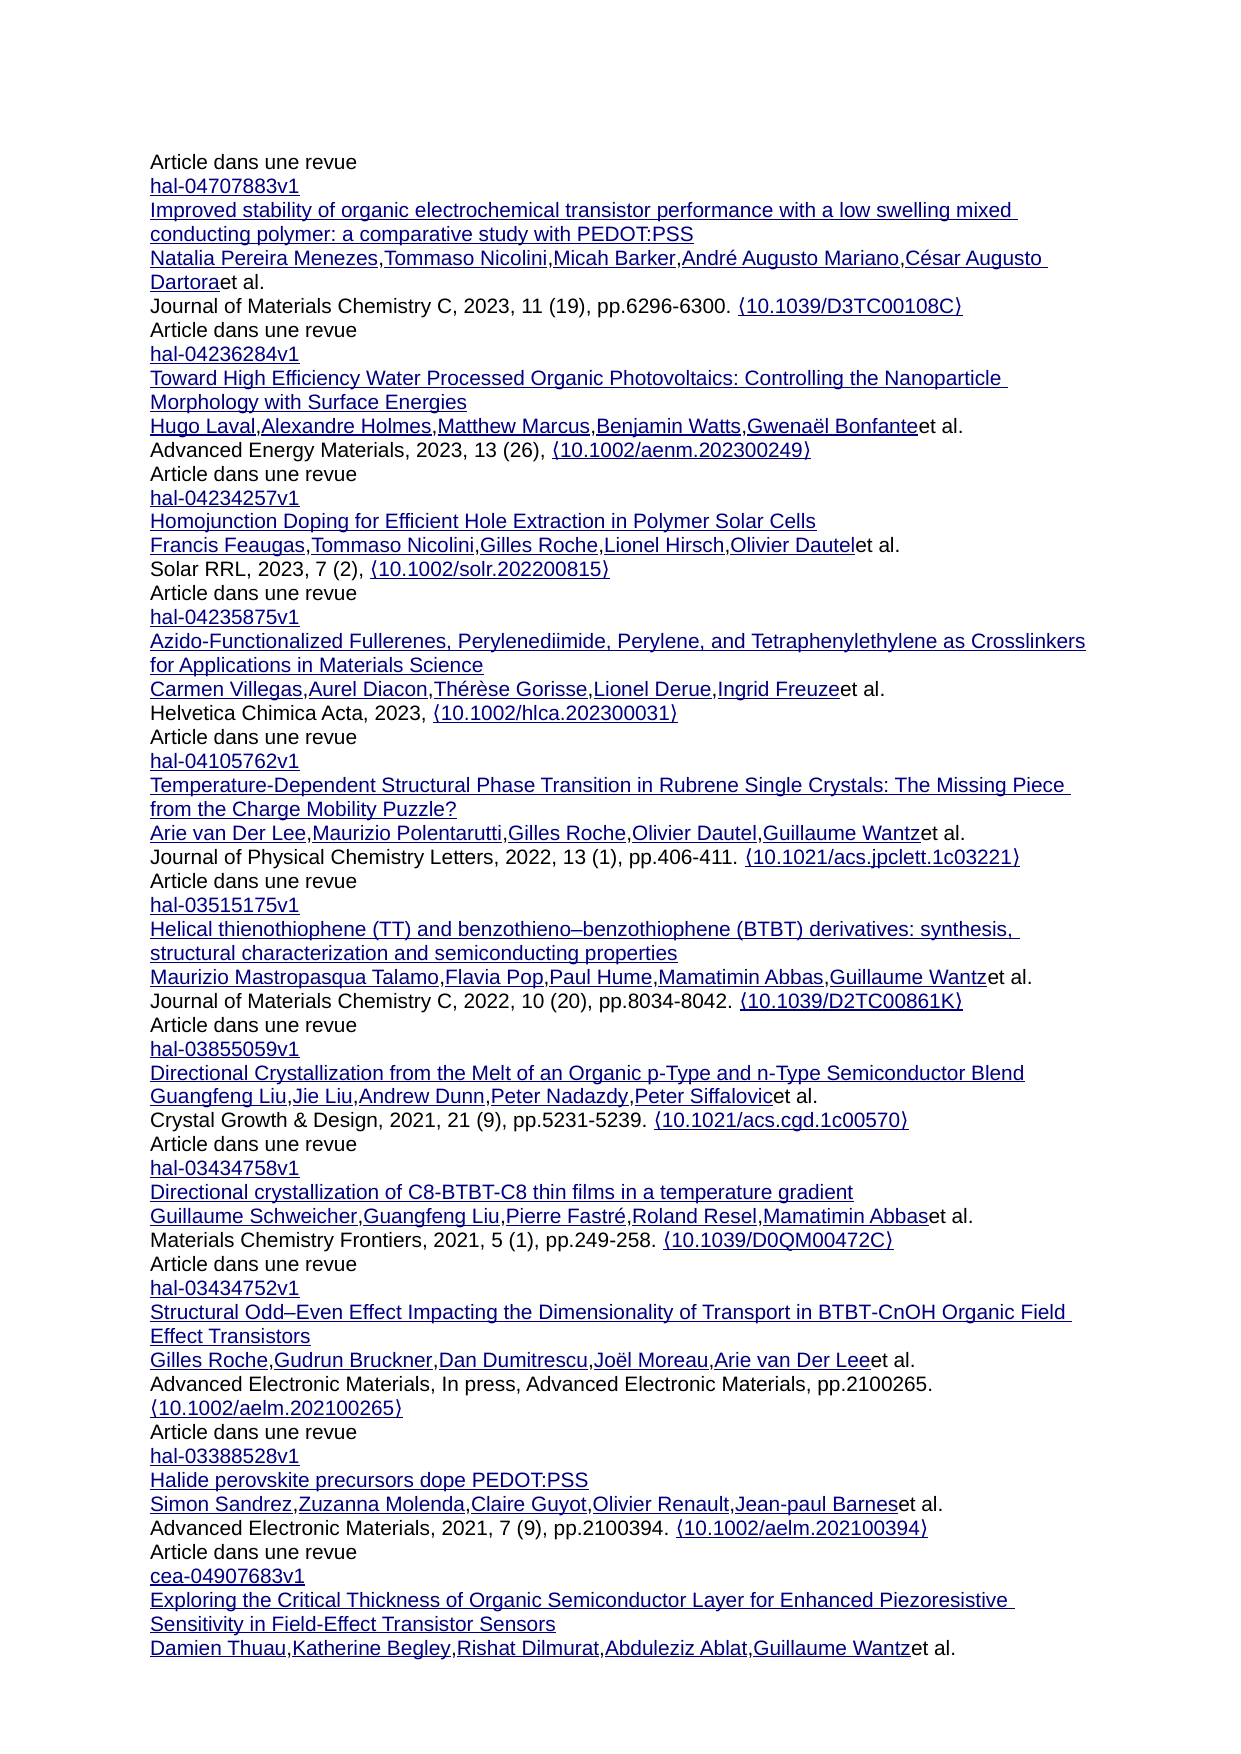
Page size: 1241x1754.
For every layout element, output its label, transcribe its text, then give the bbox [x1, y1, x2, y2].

table_cell Article dans une revue hal-04707883v1 [150, 150, 1090, 198]
table_cell Temperature-Dependent Structural Phase Transition in Rubrene Single Crystals: The Missing Piece from the Charge Mobility Puzzle? Arie van Der Lee,Maurizio Polentarutti,Gilles Roche,Olivier Dautel,Guillaume Wantzet al. Journal of Physical Chemistry Letters, 2022, 13 (1), pp.406-411. ⟨10.1021/acs.jpclett.1c03221⟩ Article dans une revue hal-03515175v1 [150, 773, 1090, 917]
table_cell Improved stability of organic electrochemical transistor performance with a low swelling mixed conducting polymer: a comparative study with PEDOT:PSS Natalia Pereira Menezes,Tommaso Nicolini,Micah Barker,André Augusto Mariano,César Augusto Dartoraet al. Journal of Materials Chemistry C, 2023, 11 (19), pp.6296-6300. ⟨10.1039/D3TC00108C⟩ Article dans une revue hal-04236284v1 [150, 198, 1090, 366]
table_cell Toward High Efficiency Water Processed Organic Photovoltaics: Controlling the Nanoparticle Morphology with Surface Energies Hugo Laval,Alexandre Holmes,Matthew Marcus,Benjamin Watts,Gwenaël Bonfanteet al. Advanced Energy Materials, 2023, 13 (26), ⟨10.1002/aenm.202300249⟩ Article dans une revue hal-04234257v1 [150, 366, 1090, 509]
table_cell Directional crystallization of C8-BTBT-C8 thin films in a temperature gradient Guillaume Schweicher,Guangfeng Liu,Pierre Fastré,Roland Resel,Mamatimin Abbaset al. Materials Chemistry Frontiers, 2021, 5 (1), pp.249-258. ⟨10.1039/D0QM00472C⟩ Article dans une revue hal-03434752v1 [150, 1180, 1090, 1300]
table_cell Helical thienothiophene (TT) and benzothieno–benzothiophene (BTBT) derivatives: synthesis, structural characterization and semiconducting properties Maurizio Mastropasqua Talamo,Flavia Pop,Paul Hume,Mamatimin Abbas,Guillaume Wantzet al. Journal of Materials Chemistry C, 2022, 10 (20), pp.8034-8042. ⟨10.1039/D2TC00861K⟩ Article dans une revue hal-03855059v1 [150, 917, 1090, 1060]
table_cell Exploring the Critical Thickness of Organic Semiconductor Layer for Enhanced Piezoresistive Sensitivity in Field-Effect Transistor Sensors Damien Thuau,Katherine Begley,Rishat Dilmurat,Abduleziz Ablat,Guillaume Wantzet al. [150, 1588, 1090, 1659]
table_cell Halide perovskite precursors dope PEDOT:PSS Simon Sandrez,Zuzanna Molenda,Claire Guyot,Olivier Renault,Jean‐paul Barneset al. Advanced Electronic Materials, 2021, 7 (9), pp.2100394. ⟨10.1002/aelm.202100394⟩ Article dans une revue cea-04907683v1 [150, 1468, 1090, 1587]
table_cell Directional Crystallization from the Melt of an Organic p-Type and n-Type Semiconductor Blend Guangfeng Liu,Jie Liu,Andrew Dunn,Peter Nadazdy,Peter Siffalovicet al. Crystal Growth & Design, 2021, 21 (9), pp.5231-5239. ⟨10.1021/acs.cgd.1c00570⟩ Article dans une revue hal-03434758v1 [150, 1060, 1090, 1180]
table_cell Homojunction Doping for Efficient Hole Extraction in Polymer Solar Cells Francis Feaugas,Tommaso Nicolini,Gilles Roche,Lionel Hirsch,Olivier Dautelet al. Solar RRL, 2023, 7 (2), ⟨10.1002/solr.202200815⟩ Article dans une revue hal-04235875v1 [150, 509, 1090, 629]
table_cell Azido‐Functionalized Fullerenes, Perylenediimide, Perylene, and Tetraphenylethylene as Crosslinkers for Applications in Materials Science Carmen Villegas,Aurel Diacon,Thérèse Gorisse,Lionel Derue,Ingrid Freuzeet al. Helvetica Chimica Acta, 2023, ⟨10.1002/hlca.202300031⟩ Article dans une revue hal-04105762v1 [150, 629, 1090, 773]
table_cell Structural Odd–Even Effect Impacting the Dimensionality of Transport in BTBT‐CnOH Organic Field Effect Transistors Gilles Roche,Gudrun Bruckner,Dan Dumitrescu,Joël Moreau,Arie van Der Leeet al. Advanced Electronic Materials, In press, Advanced Electronic Materials, pp.2100265. ⟨10.1002/aelm.202100265⟩ Article dans une revue hal-03388528v1 [150, 1300, 1090, 1468]
